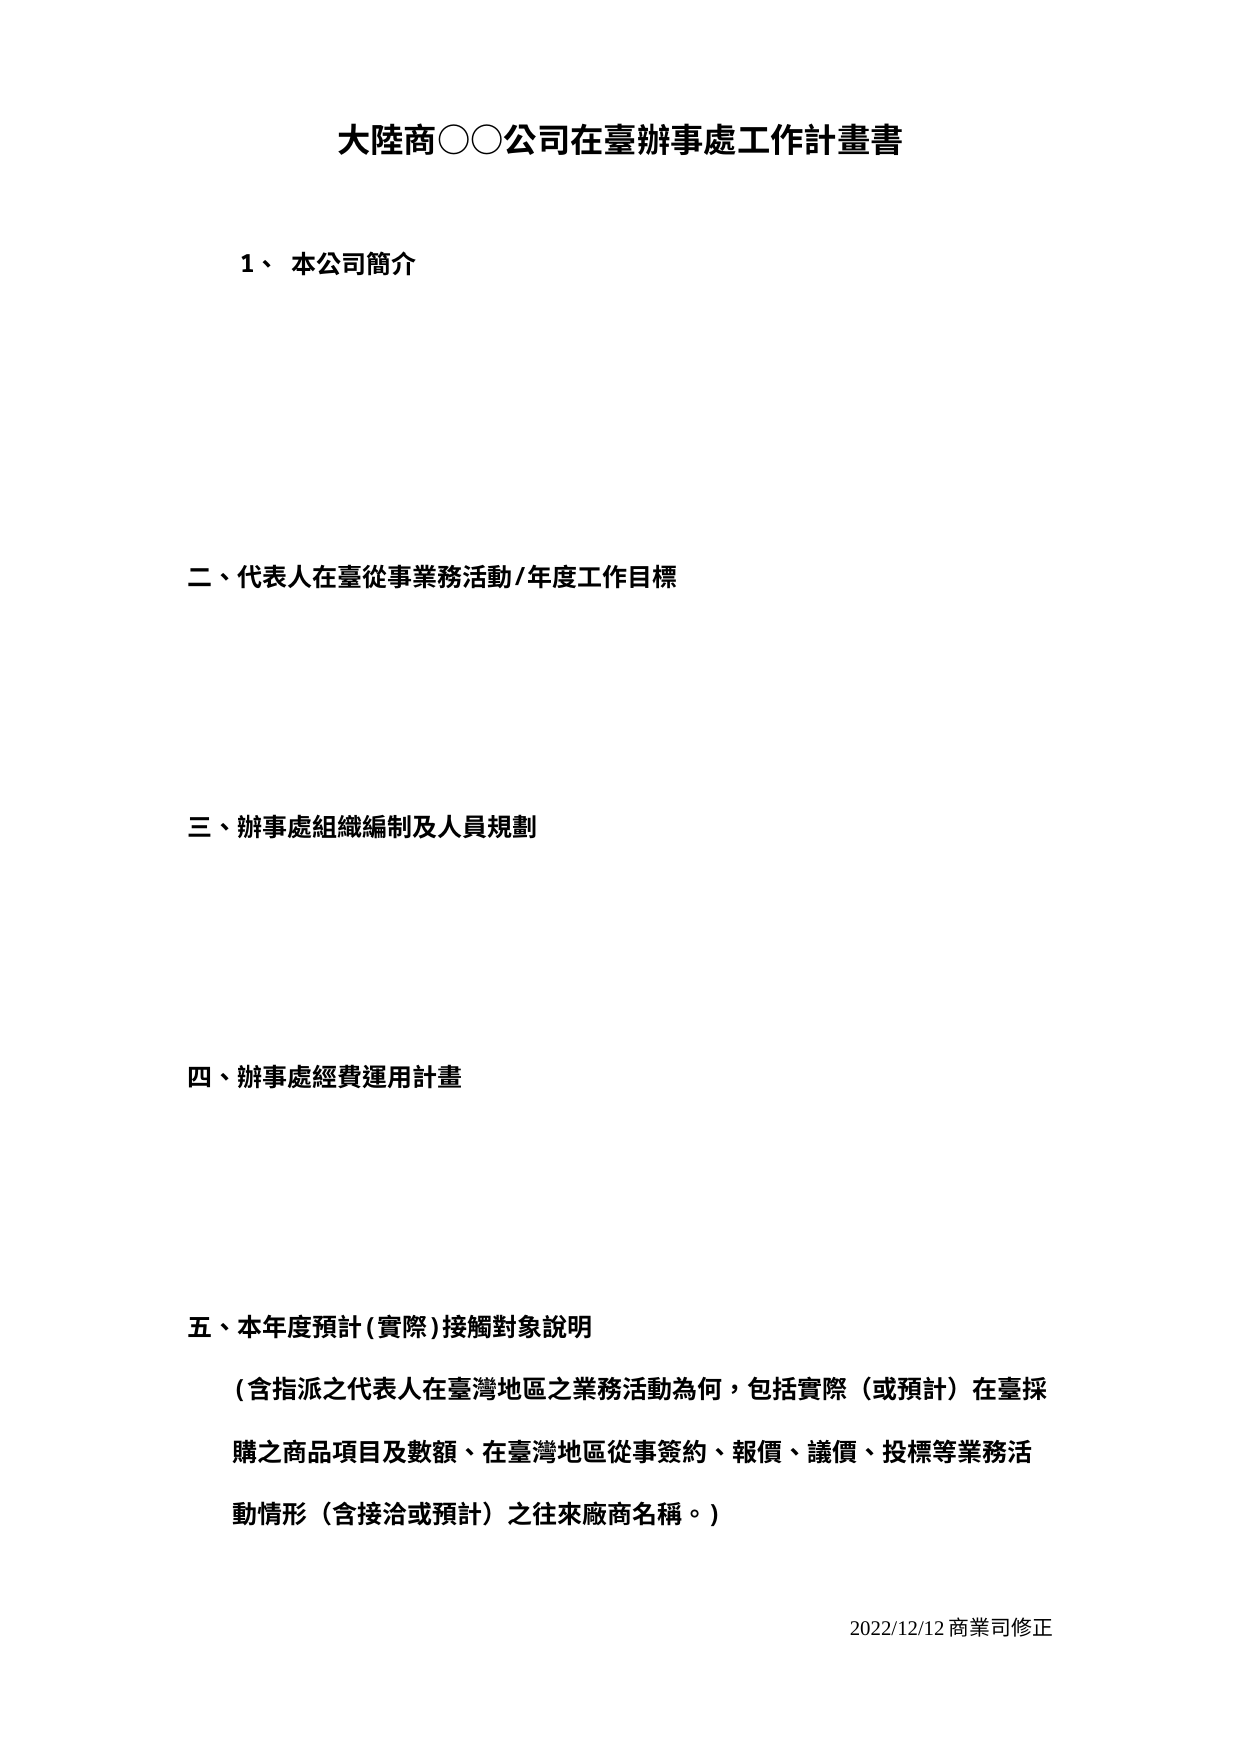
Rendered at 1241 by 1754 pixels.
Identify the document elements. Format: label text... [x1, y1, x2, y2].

list 本公司簡介 [239, 221, 1053, 284]
text 二、代表人在臺從事業務活動/年度工作目標 [187, 534, 1053, 596]
text 四、辦事處經費運用計畫 [187, 1034, 1053, 1096]
text 三、辦事處組織編制及人員規劃 [187, 784, 1053, 846]
text 大陸商○○公司在臺辦事處工作計畫書 [187, 96, 1053, 159]
text (含指派之代表人在臺灣地區之業務活動為何，包括實際（或預計）在臺採購之商品項目及數額、在臺灣地區從事簽約、報價、議價、投標等業務活動情形（含接洽或預計）之往來廠商名稱。) [232, 1346, 1053, 1534]
text 五、本年度預計(實際)接觸對象說明 [187, 1284, 1053, 1346]
